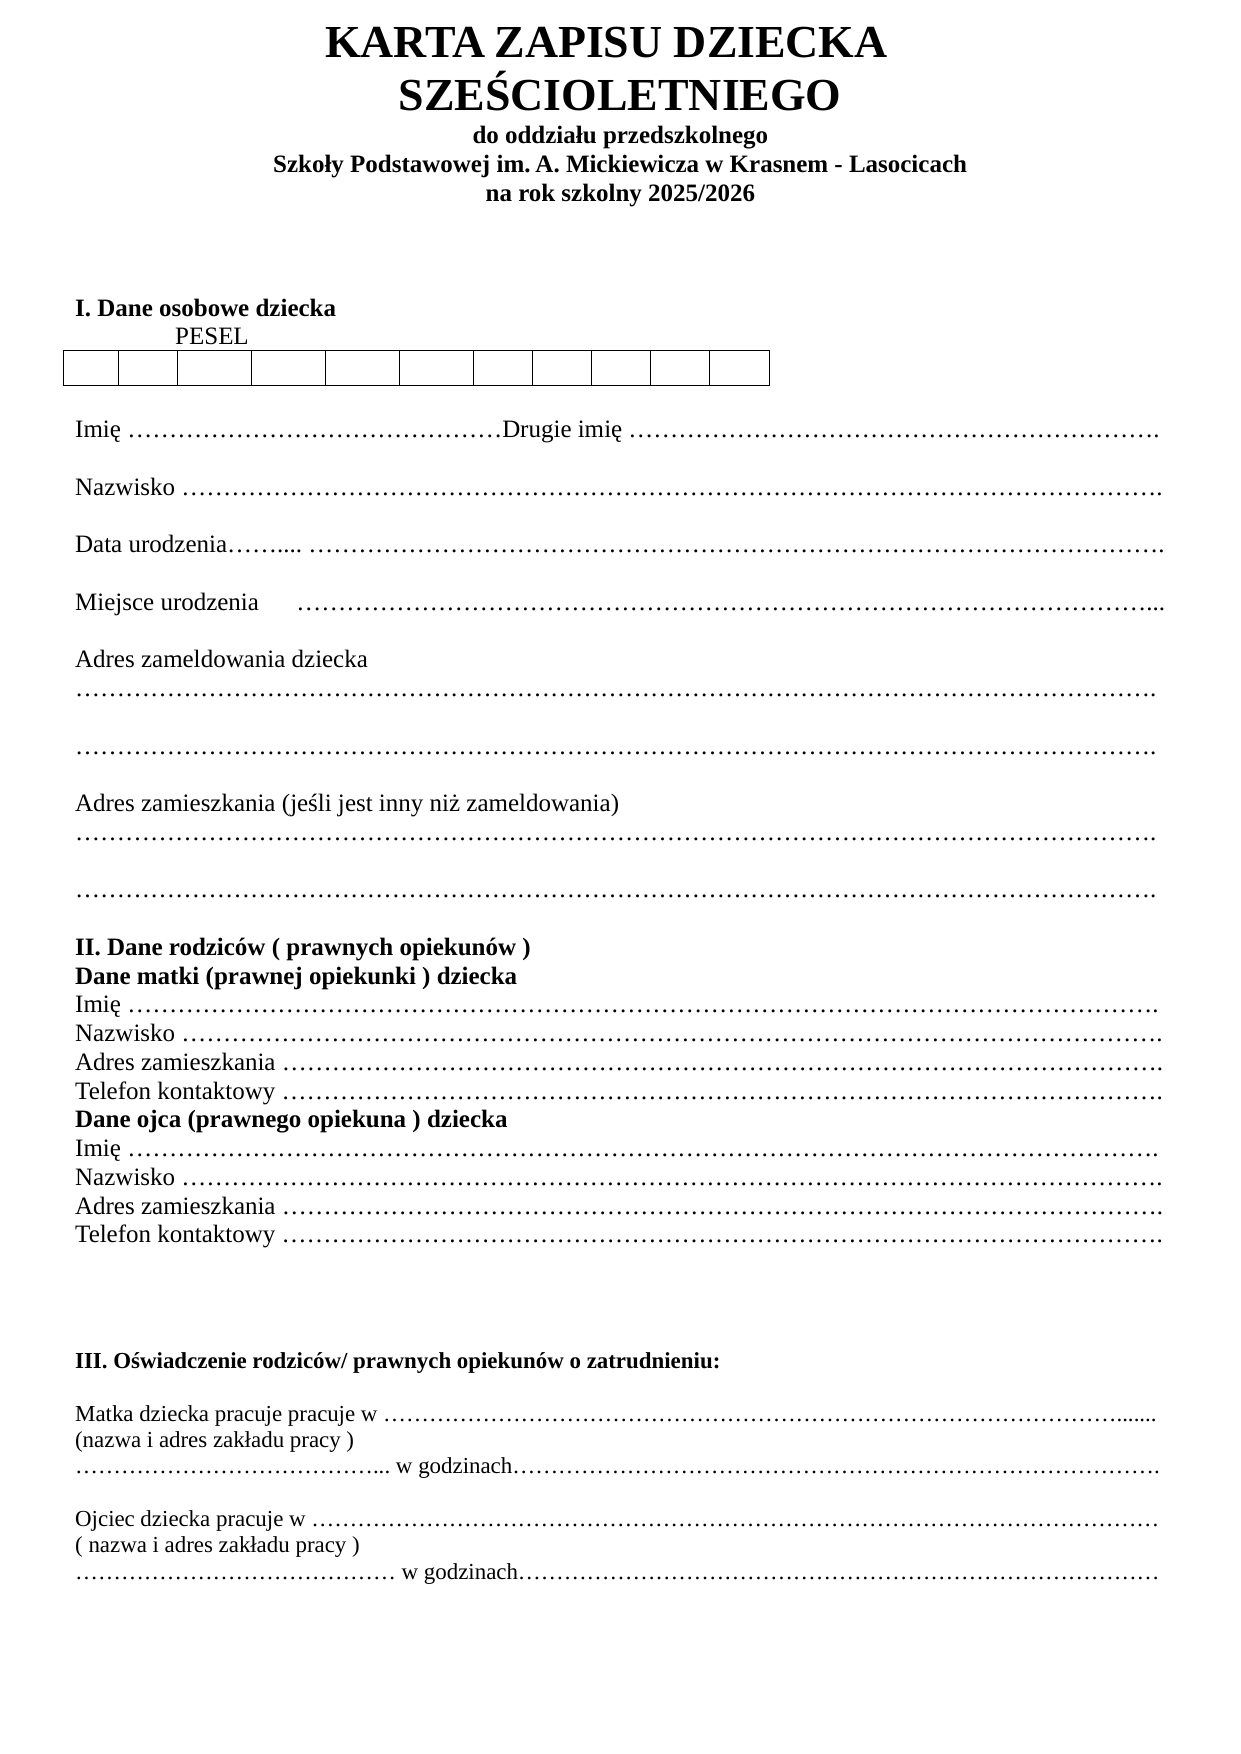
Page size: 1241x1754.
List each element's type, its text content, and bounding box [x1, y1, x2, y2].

text Dane ojca (prawnego opiekuna ) dziecka [75, 1104, 1165, 1133]
text Miejsce urodzenia …………………………………………………………………………………………... [75, 587, 1165, 616]
text Adres zamieszkania ……………………………………………………………………………………………. [75, 1191, 1165, 1219]
text Telefon kontaktowy ……………………………………………………………………………………………. [75, 1219, 1165, 1248]
text Nazwisko ………………………………………………………………………………………………………. [75, 472, 1165, 501]
text Ojciec dziecka pracuje w ………………………………………………………………………………………………… [75, 1505, 1165, 1531]
text Adres zameldowania dziecka …………………………………………………………………………………………………………………. [75, 644, 1165, 702]
table_header [400, 351, 473, 385]
text PESEL [75, 321, 1165, 350]
table_header [710, 351, 769, 385]
text Imię ……………………………………………………………………………………………………………. [75, 989, 1165, 1018]
text Imię ……………………………………………………………………………………………………………. [75, 1133, 1165, 1162]
text na rok szkolny 2025/2026 [75, 178, 1165, 206]
text …………………………………... w godzinach…………………………………………………………………………. [75, 1452, 1165, 1479]
text Szkoły Podstawowej im. A. Mickiewicza w Krasnem - Lasocicach [75, 149, 1165, 178]
text II. Dane rodziców ( prawnych opiekunów ) [75, 932, 1165, 961]
text Matka dziecka pracuje pracuje w ……………………………………………………………………………………....... (nazwa i adres zakładu pracy ) [75, 1399, 1165, 1452]
table_header [326, 351, 399, 385]
text …………………………………… w godzinach………………………………………………………………………… [75, 1558, 1165, 1584]
table_header [252, 351, 325, 385]
text Adres zamieszkania ……………………………………………………………………………………………. [75, 1047, 1165, 1076]
text Dane matki (prawnej opiekunki ) dziecka [75, 961, 1165, 989]
table_header [64, 351, 118, 385]
table_header [651, 351, 709, 385]
text Nazwisko ………………………………………………………………………………………………………. [75, 1162, 1165, 1191]
table_header [592, 351, 650, 385]
text Data urodzenia…….... …………………………………………………………………………………………. [75, 529, 1165, 558]
text III. Oświadczenie rodziców/ prawnych opiekunów o zatrudnieniu: [75, 1347, 1165, 1373]
text Adres zamieszkania (jeśli jest inny niż zameldowania) …………………………………………………………………………………………………………………. [75, 788, 1165, 846]
text Imię ………………………………………Drugie imię ………………………………………………………. [75, 414, 1165, 443]
text SZEŚCIOLETNIEGO [75, 67, 1165, 120]
text do oddziału przedszkolnego [75, 120, 1165, 149]
text …………………………………………………………………………………………………………………. [75, 874, 1165, 903]
table_header [119, 351, 177, 385]
text I. Dane osobowe dziecka [75, 293, 1165, 321]
table_header [474, 351, 532, 385]
text KARTA ZAPISU DZIECKA [75, 15, 1165, 67]
text ( nazwa i adres zakładu pracy ) [75, 1531, 1165, 1558]
table_header [533, 351, 591, 385]
table_header [178, 351, 251, 385]
text Telefon kontaktowy ……………………………………………………………………………………………. [75, 1076, 1165, 1104]
text …………………………………………………………………………………………………………………. [75, 731, 1165, 759]
text Nazwisko ………………………………………………………………………………………………………. [75, 1018, 1165, 1047]
